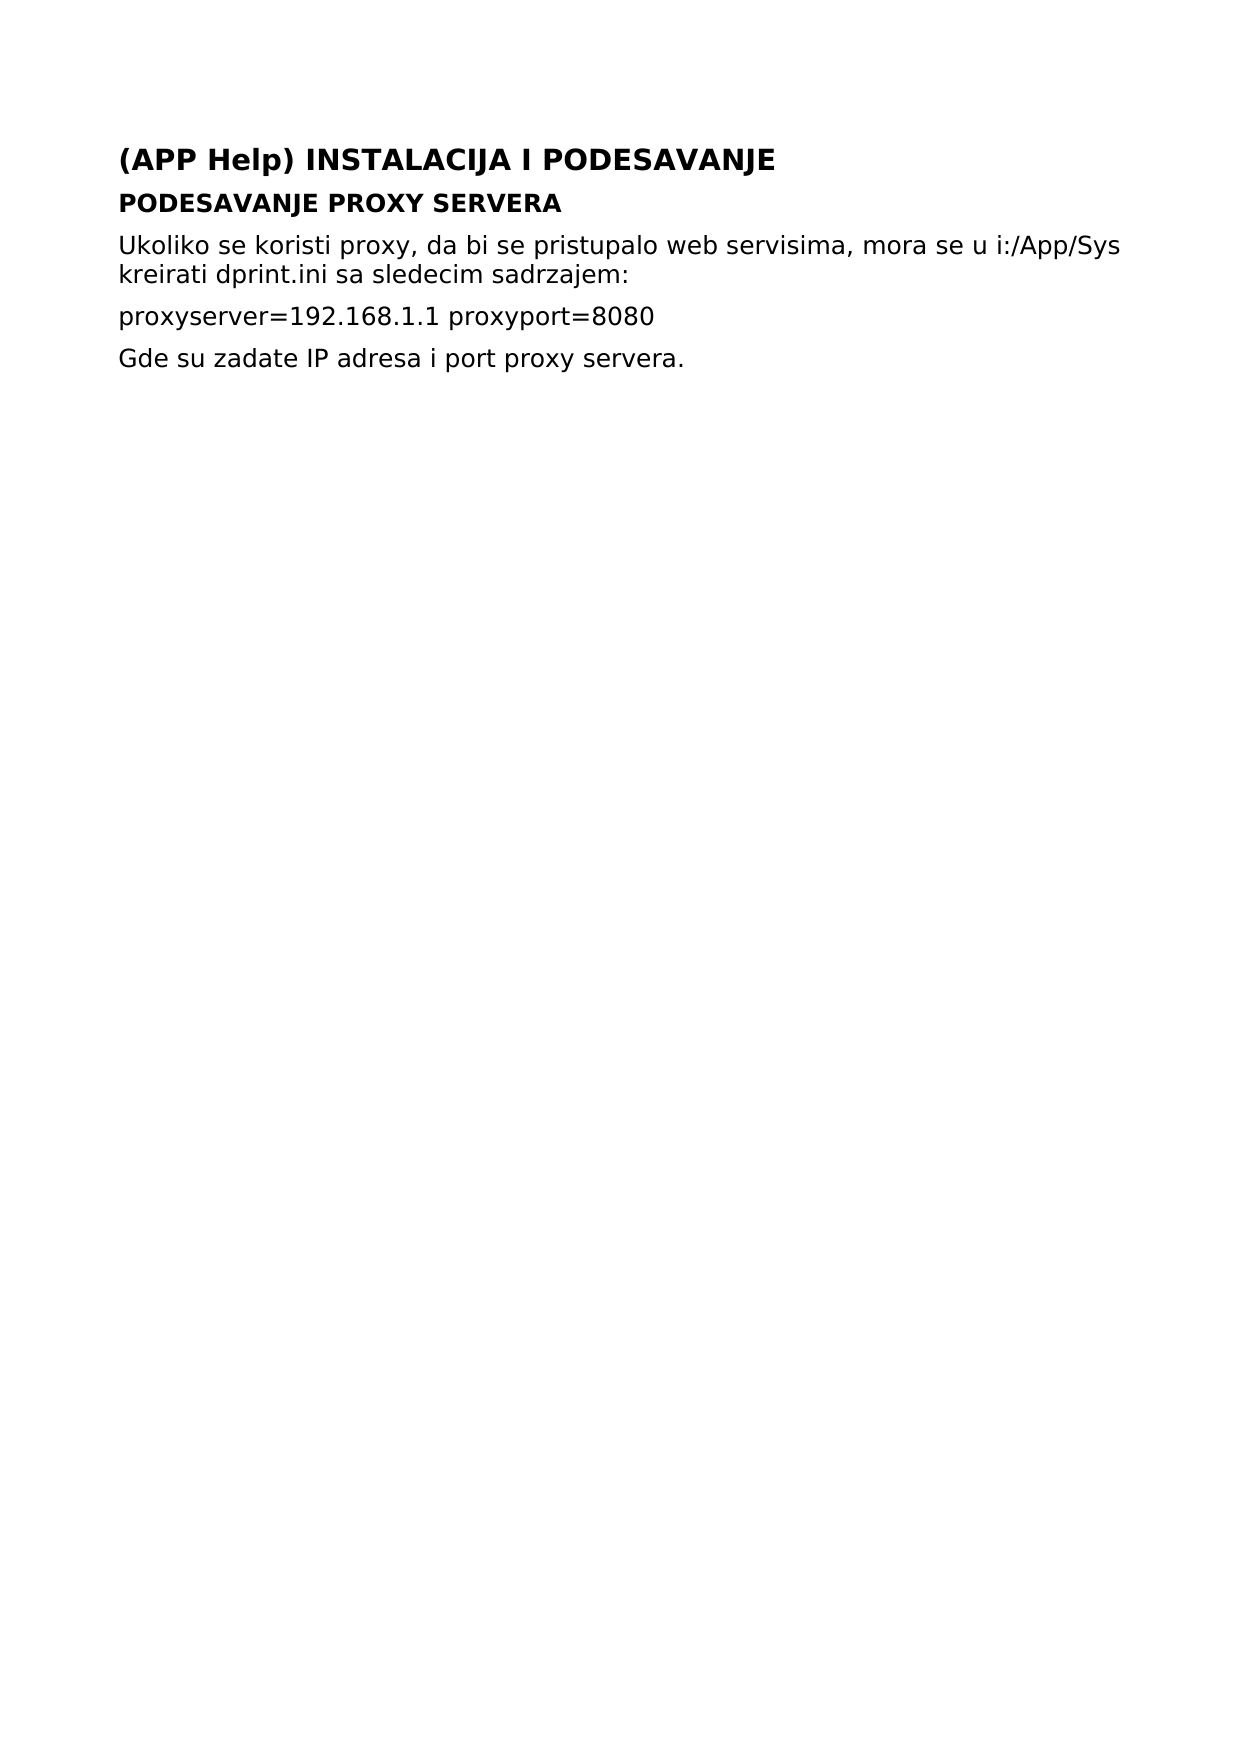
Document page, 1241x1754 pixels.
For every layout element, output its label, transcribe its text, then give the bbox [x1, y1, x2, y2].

text Gde su zadate IP adresa i port proxy servera. [118, 344, 1122, 373]
text Ukoliko se koristi proxy, da bi se pristupalo web servisima, mora se u i:/App/Sys kreirati dprint.ini sa sledecim sadrzajem: [118, 231, 1122, 289]
text PODESAVANJE PROXY SERVERA [118, 189, 1122, 219]
text proxyserver=192.168.1.1 proxyport=8080 [118, 302, 1122, 331]
subtitle (APP Help) INSTALACIJA I PODESAVANJE [118, 143, 1122, 177]
